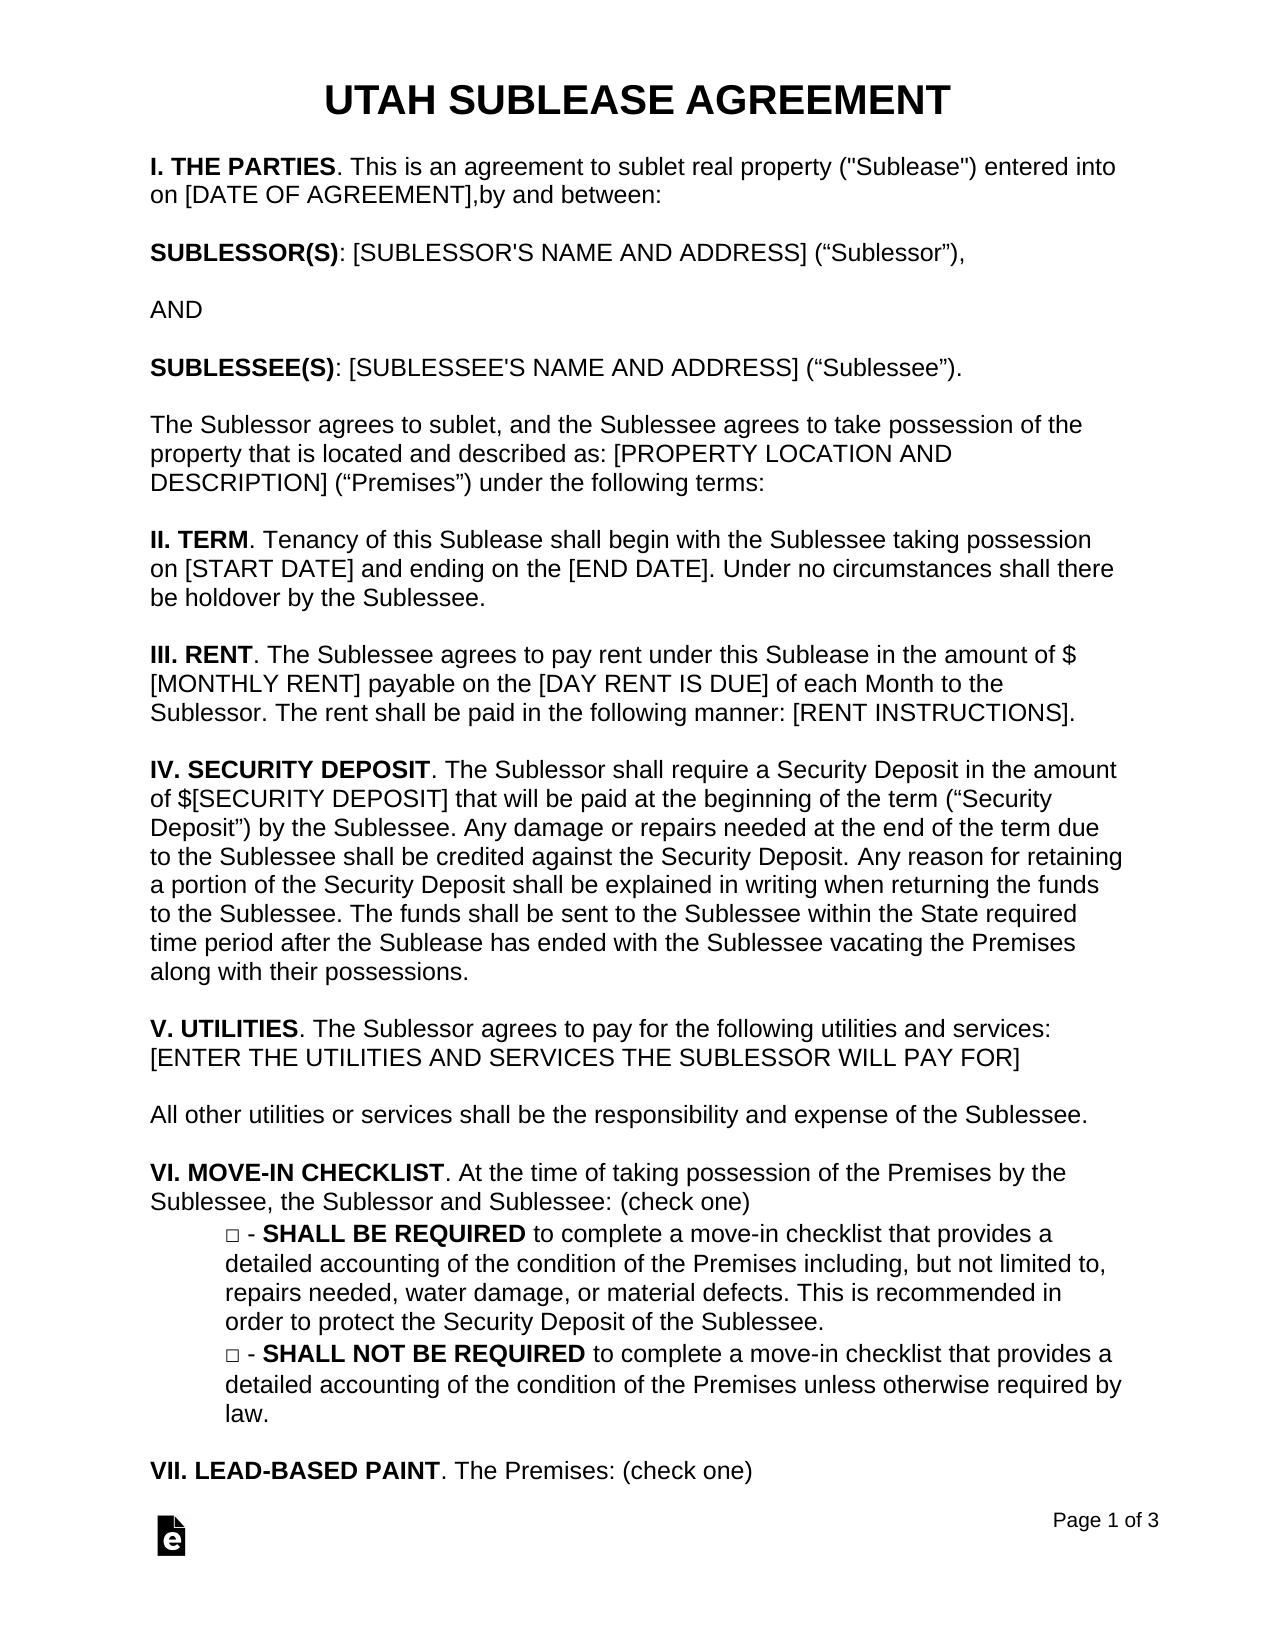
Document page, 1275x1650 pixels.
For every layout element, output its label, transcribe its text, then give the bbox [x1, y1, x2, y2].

text All other utilities or services shall be the responsibility and expense of the Sublessee. [150, 1100, 1125, 1129]
text SUBLESSEE(S): [SUBLESSEE'S NAME AND ADDRESS] (“Sublessee”). [150, 353, 1125, 382]
text AND [150, 295, 1125, 324]
text IV. SECURITY DEPOSIT. The Sublessor shall require a Security Deposit in the amount of $[SECURITY DEPOSIT] that will be paid at the beginning of the term (“Security Deposit”) by the Sublessee. Any damage or repairs needed at the end of the term due to the Sublessee shall be credited against the Security Deposit. Any reason for retaining a portion of the Security Deposit shall be explained in writing when returning the funds to the Sublessee. The funds shall be sent to the Sublessee within the State required time period after the Sublease has ended with the Sublessee vacating the Premises along with their possessions. [150, 755, 1125, 985]
text II. TERM. Tenancy of this Sublease shall begin with the Sublessee taking possession on [START DATE] and ending on the [END DATE]. Under no circumstances shall there be holdover by the Sublessee. [150, 525, 1125, 612]
text VI. MOVE-IN CHECKLIST. At the time of taking possession of the Premises by the Sublessee, the Sublessor and Sublessee: (check one) [150, 1158, 1125, 1215]
text ☐ - SHALL NOT BE REQUIRED to complete a move-in checklist that provides a detailed accounting of the condition of the Premises unless otherwise required by law. [225, 1336, 1125, 1427]
text SUBLESSOR(S): [SUBLESSOR'S NAME AND ADDRESS] (“Sublessor”), [150, 238, 1125, 267]
text VII. LEAD-BASED PAINT. The Premises: (check one) [150, 1456, 1125, 1485]
text III. RENT. The Sublessee agrees to pay rent under this Sublease in the amount of $[MONTHLY RENT] payable on the [DAY RENT IS DUE] of each Month to the Sublessor. The rent shall be paid in the following manner: [RENT INSTRUCTIONS]. [150, 640, 1125, 727]
text The Sublessor agrees to sublet, and the Sublessee agrees to take possession of the property that is located and described as: [PROPERTY LOCATION AND DESCRIPTION] (“Premises”) under the following terms: [150, 410, 1125, 497]
text I. THE PARTIES. This is an agreement to sublet real property ("Sublease") entered into on [DATE OF AGREEMENT],by and between: [150, 152, 1125, 209]
text ☐ - SHALL BE REQUIRED to complete a move-in checklist that provides a detailed accounting of the condition of the Premises including, but not limited to, repairs needed, water damage, or material defects. This is recommended in order to protect the Security Deposit of the Sublessee. [225, 1215, 1125, 1336]
text V. UTILITIES. The Sublessor agrees to pay for the following utilities and services: [ENTER THE UTILITIES AND SERVICES THE SUBLESSOR WILL PAY FOR] [150, 1014, 1125, 1072]
subtitle UTAH SUBLEASE AGREEMENT [150, 75, 1125, 123]
